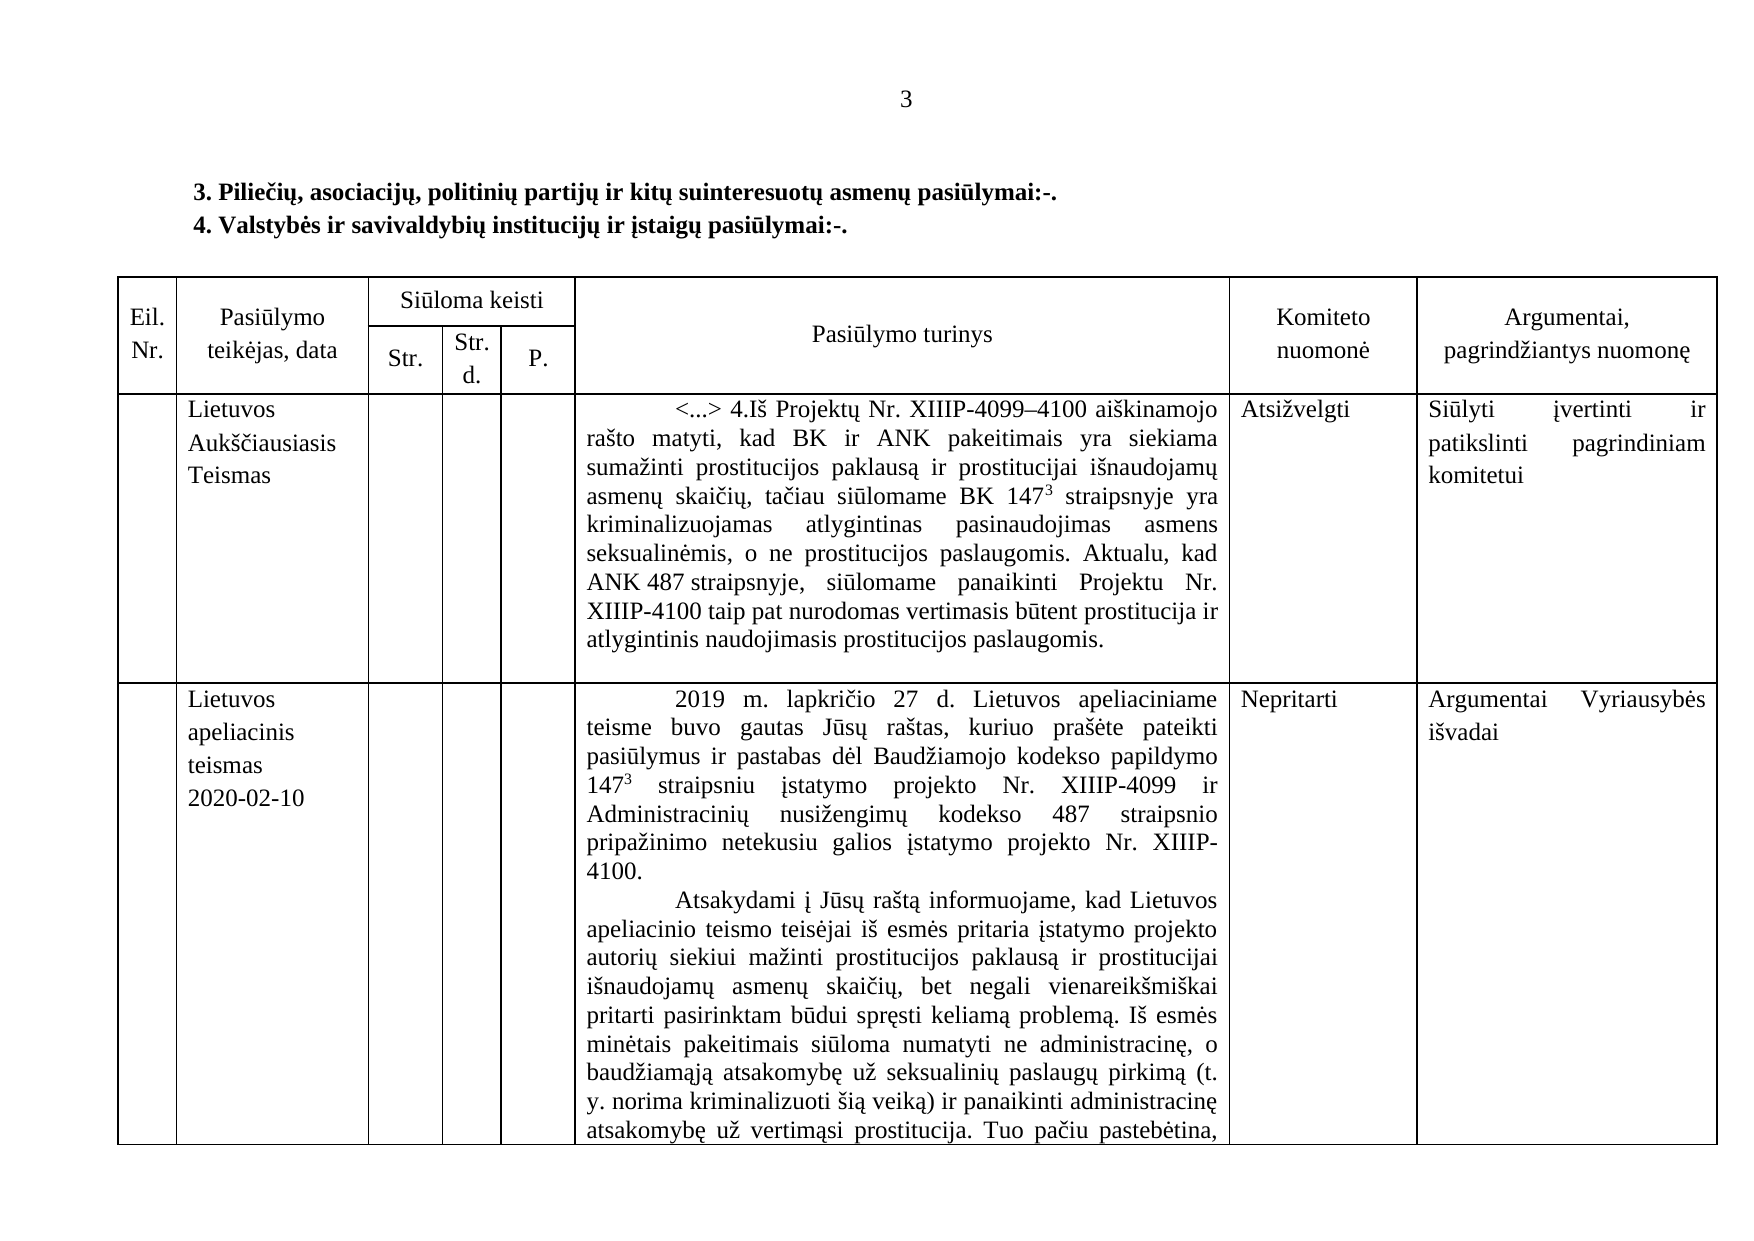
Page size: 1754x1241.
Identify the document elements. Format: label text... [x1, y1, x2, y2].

table_cell [369, 395, 442, 682]
table_header Eil. Nr. [119, 278, 176, 393]
table_cell [119, 395, 176, 682]
table_cell [119, 684, 176, 1144]
table_cell <...> 4.Iš Projektų Nr. XIIIP-4099–4100 aiškinamojo rašto matyti, kad BK ir ANK pakeitimais yra siekiama sumažinti prostitucijos paklausą ir prostitucijai išnaudojamų asmenų skaičių, tačiau siūlomame BK 1473 straipsnyje yra kriminalizuojamas atlygintinas pasinaudojimas asmens seksualinėmis, o ne prostitucijos paslaugomis. Aktualu, kad ANK 487 straipsnyje, siūlomame panaikinti Projektu Nr. XIIIP-4100 taip pat nurodomas vertimasis būtent prostitucija ir atlygintinis naudojimasis prostitucijos paslaugomis. [576, 395, 1229, 682]
table_cell Atsižvelgti [1230, 395, 1416, 682]
table_cell [443, 395, 500, 682]
table_cell [502, 395, 574, 682]
table_header Argumentai, pagrindžiantys nuomonę [1418, 278, 1716, 393]
table_cell Str. d. [443, 327, 500, 393]
table_cell Siūlyti įvertinti ir patikslinti pagrindiniam komitetui [1418, 395, 1716, 682]
table_header Pasiūlymo turinys [576, 278, 1229, 393]
table_cell Lietuvos Aukščiausiasis Teismas [177, 395, 368, 682]
table_cell [443, 684, 500, 1144]
table_cell Argumentai Vyriausybės išvadai [1418, 684, 1716, 1144]
text 4. Valstybės ir savivaldybių institucijų ir įstaigų pasiūlymai:-. [118, 210, 1694, 239]
table_cell [502, 684, 574, 1144]
table_header Siūloma keisti [369, 278, 574, 325]
table_cell [369, 684, 442, 1144]
text 3. Piliečių, asociacijų, politinių partijų ir kitų suinteresuotų asmenų pasiūlymai:-. [118, 177, 1694, 206]
table_cell Lietuvos apeliacinis teismas 2020-02-10 [177, 684, 368, 1144]
table_cell Nepritarti [1230, 684, 1416, 1144]
table_header Pasiūlymo teikėjas, data [177, 278, 368, 393]
table_cell 2019 m. lapkričio 27 d. Lietuvos apeliaciniame teisme buvo gautas Jūsų raštas, kuriuo prašėte pateikti pasiūlymus ir pastabas dėl Baudžiamojo kodekso papildymo 1473 straipsniu įstatymo projekto Nr. XIIIP-4099 ir Administracinių nusižengimų kodekso 487 straipsnio pripažinimo netekusiu galios įstatymo projekto Nr. XIIIP-4100. Atsakydami į Jūsų raštą informuojame, kad Lietuvos apeliacinio teismo teisėjai iš esmės pritaria įstatymo projekto autorių siekiui mažinti prostitucijos paklausą ir prostitucijai išnaudojamų asmenų skaičių, bet negali vienareikšmiškai pritarti pasirinktam būdui spręsti keliamą problemą. Iš esmės minėtais pakeitimais siūloma numatyti ne administracinę, o baudžiamąją atsakomybę už seksualinių paslaugų pirkimą (t. y. norima kriminalizuoti šią veiką) ir panaikinti administracinę atsakomybę už vertimąsi prostitucija. Tuo pačiu pastebėtina, [576, 684, 1229, 1144]
table_cell Str. [369, 327, 442, 393]
table_cell P. [502, 327, 574, 393]
table_header Komiteto nuomonė [1230, 278, 1416, 393]
